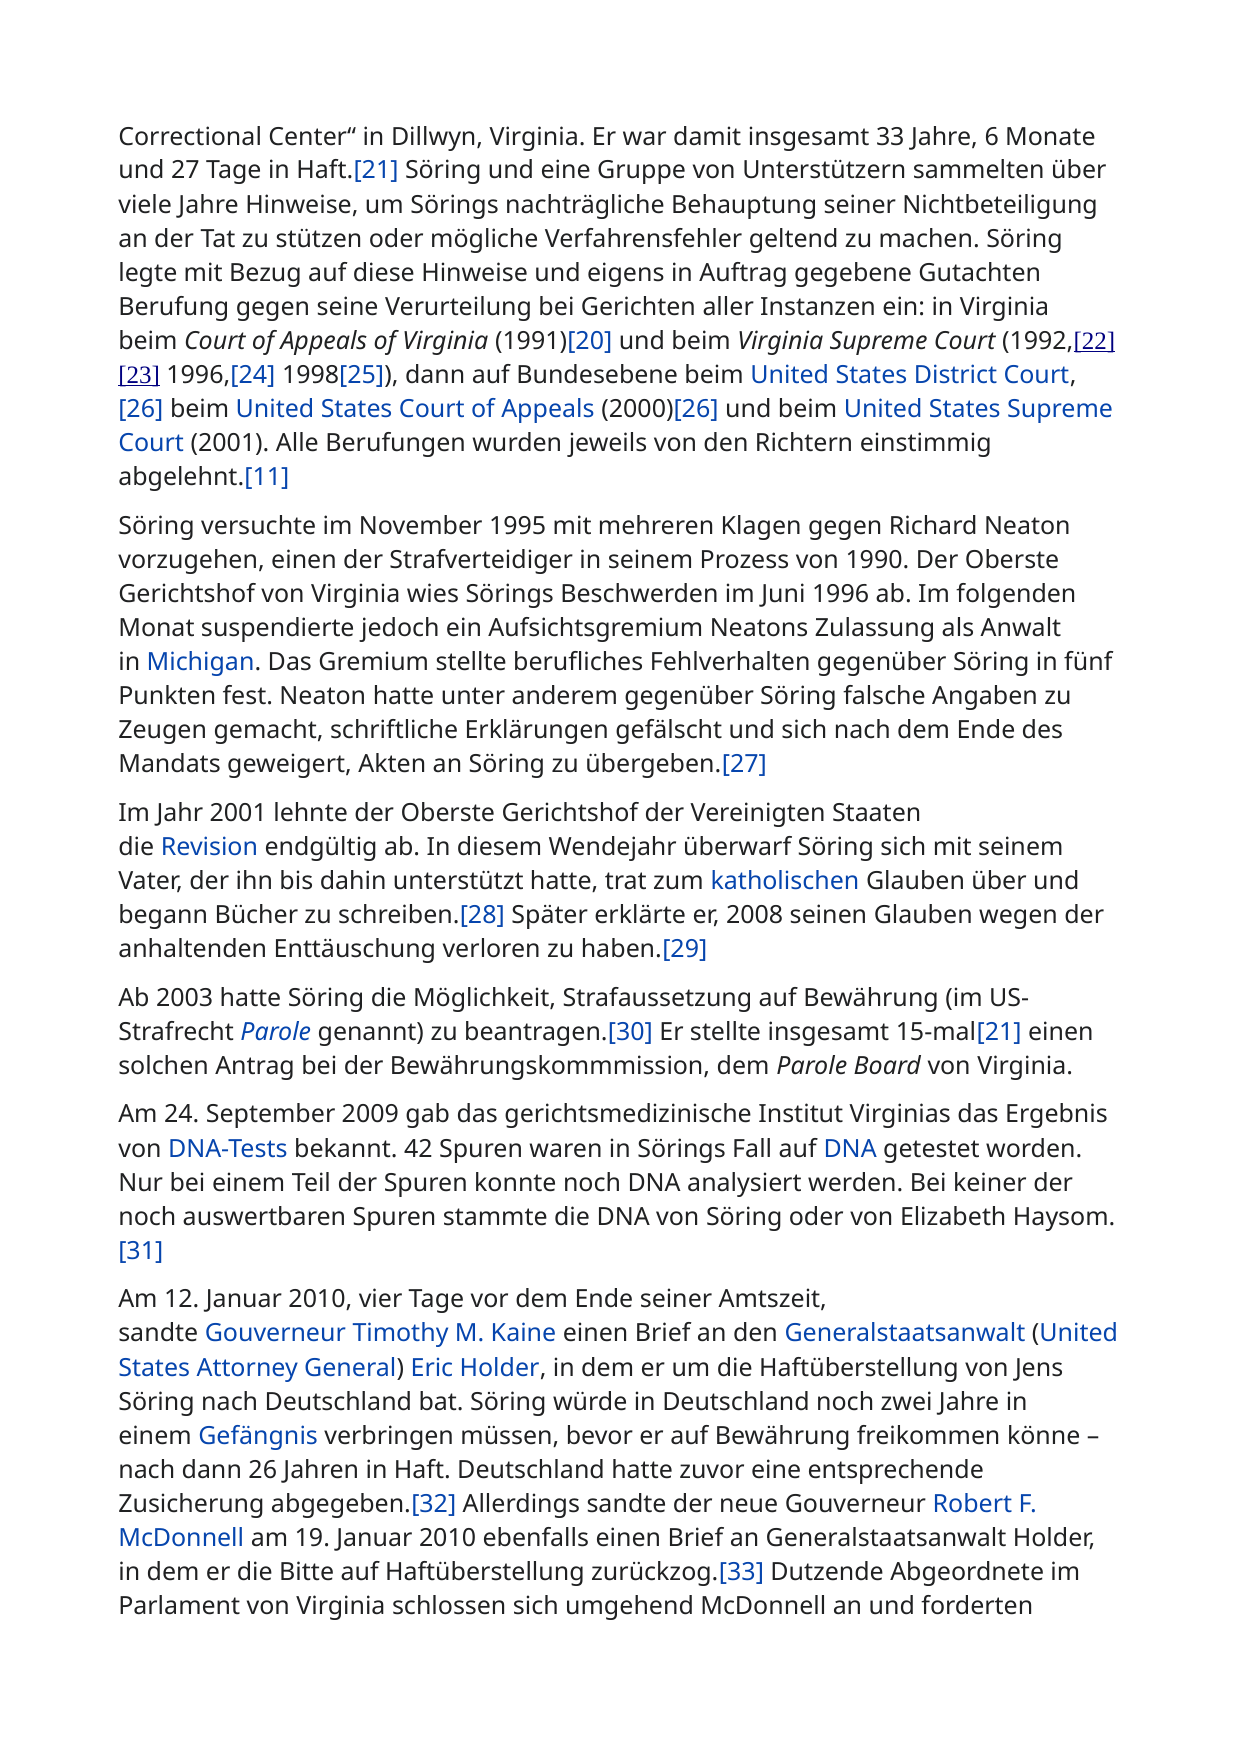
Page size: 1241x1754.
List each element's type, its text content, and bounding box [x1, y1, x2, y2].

text Im Jahr 2001 lehnte der Oberste Gerichtshof der Vereinigten Staaten die Revision endgültig ab. In diesem Wendejahr überwarf Söring sich mit seinem Vater, der ihn bis dahin unterstützt hatte, trat zum katholischen Glauben über und begann Bücher zu schreiben.[28] Später erklärte er, 2008 seinen Glauben wegen der anhaltenden Enttäuschung verloren zu haben.[29] [118, 794, 1122, 965]
text Ab 2003 hatte Söring die Möglichkeit, Strafaussetzung auf Bewährung (im US-Strafrecht Parole genannt) zu beantragen.[30] Er stellte insgesamt 15-mal[21] einen solchen Antrag bei der Bewährungskommmission, dem Parole Board von Virginia. [118, 979, 1122, 1082]
text Correctional Center“ in Dillwyn, Virginia. Er war damit insgesamt 33 Jahre, 6 Monate und 27 Tage in Haft.[21] Söring und eine Gruppe von Unterstützern sammelten über viele Jahre Hinweise, um Sörings nachträgliche Behauptung seiner Nichtbeteiligung an der Tat zu stützen oder mögliche Verfahrensfehler geltend zu machen. Söring legte mit Bezug auf diese Hinweise und eigens in Auftrag gegebene Gutachten Berufung gegen seine Verurteilung bei Gerichten aller Instanzen ein: in Virginia beim Court of Appeals of Virginia (1991)[20] und beim Virginia Supreme Court (1992,[22][23] 1996,[24] 1998[25]), dann auf Bundesebene beim United States District Court,[26] beim United States Court of Appeals (2000)[26] und beim United States Supreme Court (2001). Alle Berufungen wurden jeweils von den Richtern einstimmig abgelehnt.[11] [118, 118, 1122, 493]
text Am 24. September 2009 gab das gerichtsmedizinische Institut Virginias das Ergebnis von DNA-Tests bekannt. 42 Spuren waren in Sörings Fall auf DNA getestet worden. Nur bei einem Teil der Spuren konnte noch DNA analysiert werden. Bei keiner der noch auswertbaren Spuren stammte die DNA von Söring oder von Elizabeth Haysom.[31] [118, 1096, 1122, 1266]
text Söring versuchte im November 1995 mit mehreren Klagen gegen Richard Neaton vorzugehen, einen der Strafverteidiger in seinem Prozess von 1990. Der Oberste Gerichtshof von Virginia wies Sörings Beschwerden im Juni 1996 ab. Im folgenden Monat suspendierte jedoch ein Aufsichtsgremium Neatons Zulassung als Anwalt in Michigan. Das Gremium stellte berufliches Fehlverhalten gegenüber Söring in fünf Punkten fest. Neaton hatte unter anderem gegenüber Söring falsche Angaben zu Zeugen gemacht, schriftliche Erklärungen gefälscht und sich nach dem Ende des Mandats geweigert, Akten an Söring zu übergeben.[27] [118, 507, 1122, 780]
text Am 12. Januar 2010, vier Tage vor dem Ende seiner Amtszeit, sandte Gouverneur Timothy M. Kaine einen Brief an den Generalstaatsanwalt (United States Attorney General) Eric Holder, in dem er um die Haftüberstellung von Jens Söring nach Deutschland bat. Söring würde in Deutschland noch zwei Jahre in einem Gefängnis verbringen müssen, bevor er auf Bewährung freikommen könne – nach dann 26 Jahren in Haft. Deutschland hatte zuvor eine entsprechende Zusicherung abgegeben.[32] Allerdings sandte der neue Gouverneur Robert F. McDonnell am 19. Januar 2010 ebenfalls einen Brief an Generalstaatsanwalt Holder, in dem er die Bitte auf Haftüberstellung zurückzog.[33] Dutzende Abgeordnete im Parlament von Virginia schlossen sich umgehend McDonnell an und forderten [118, 1281, 1122, 1622]
